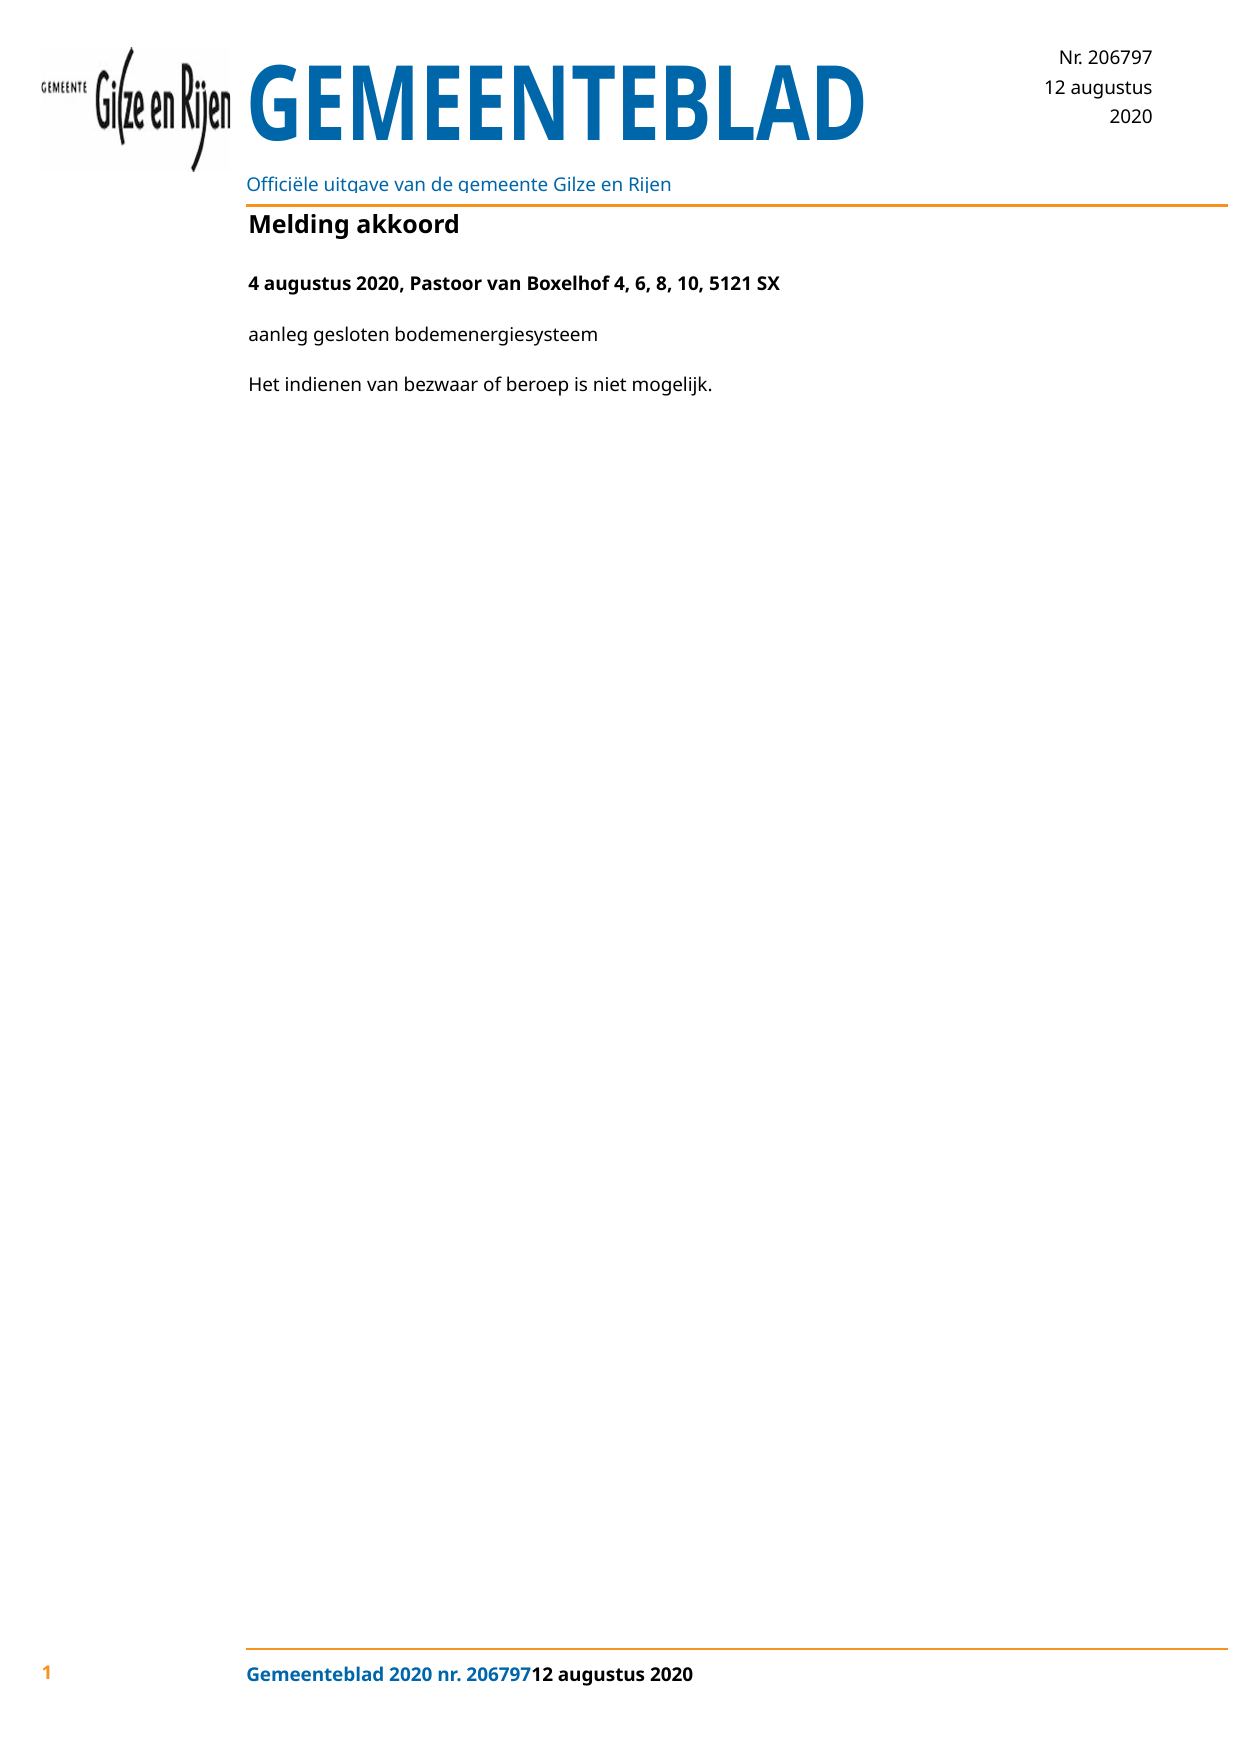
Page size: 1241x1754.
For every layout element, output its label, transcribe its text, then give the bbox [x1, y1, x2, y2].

text 4 augustus 2020, Pastoor van Boxelhof 4, 6, 8, 10, 5121 SX [248, 270, 1152, 296]
picture [41, 47, 231, 172]
text Melding akkoord [248, 207, 1152, 241]
text aanleg gesloten bodemenergiesysteem [248, 321, 1152, 346]
text Het indienen van bezwaar of beroep is niet mogelijk. [248, 371, 1152, 397]
